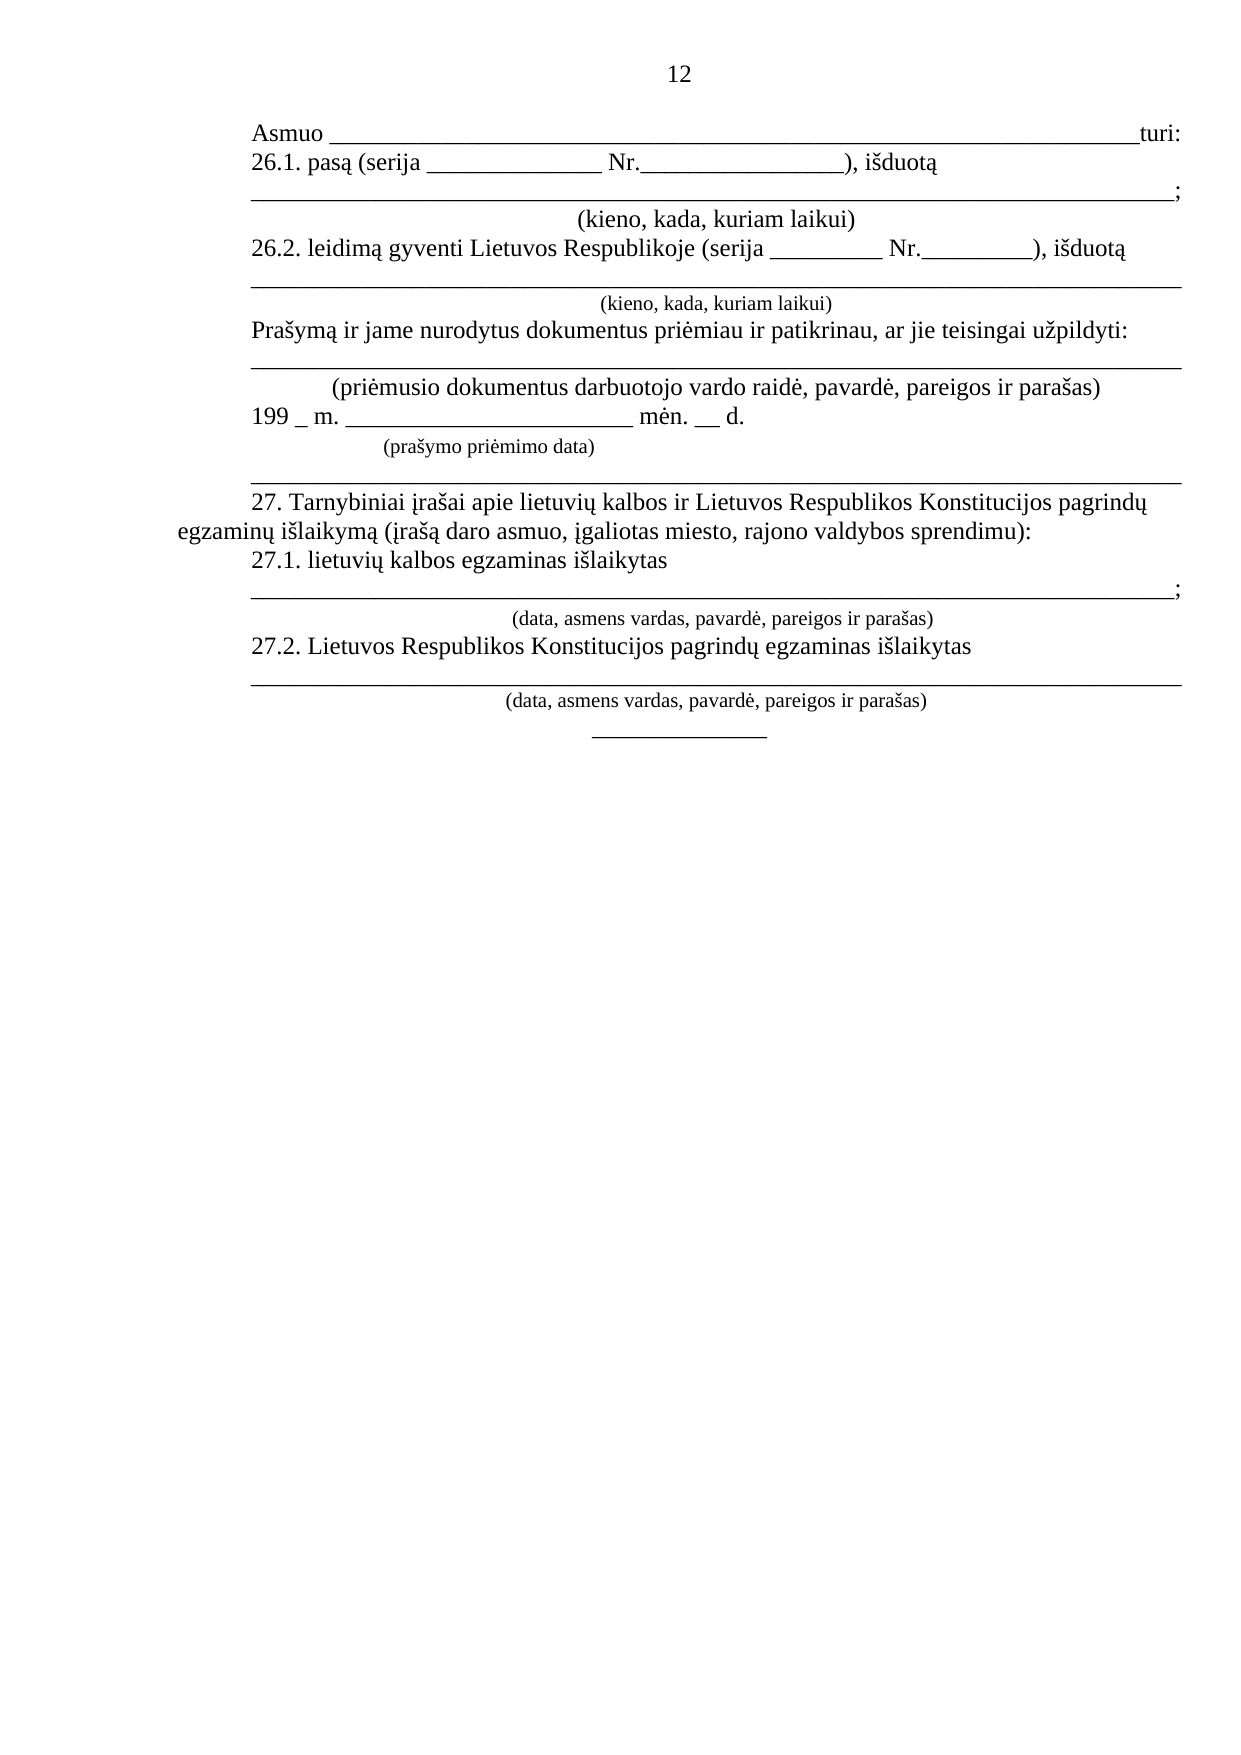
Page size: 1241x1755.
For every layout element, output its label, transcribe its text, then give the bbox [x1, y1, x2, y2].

text 199 _ m. _______________________ mėn. __ d. [177, 401, 1181, 430]
text 27. Tarnybiniai įrašai apie lietuvių kalbos ir Lietuvos Respublikos Konstitucijos pagrindų egzaminų išlaikymą (įrašą daro asmuo, įgaliotas miesto, rajono valdybos sprendimu): [177, 487, 1181, 545]
text ; [177, 573, 1181, 602]
text (kieno, kada, kuriam laikui) [177, 291, 1181, 315]
text 27.2. Lietuvos Respublikos Konstitucijos pagrindų egzaminas išlaikytas [177, 631, 1181, 660]
text 27.1. lietuvių kalbos egzaminas išlaikytas [177, 545, 1181, 573]
text ; [177, 176, 1181, 204]
text Prašymą ir jame nurodytus dokumentus priėmiau ir patikrinau, ar jie teisingai užpildyti: [177, 315, 1181, 343]
text (priėmusio dokumentus darbuotojo vardo raidė, pavardė, pareigos ir parašas) [177, 372, 1181, 401]
text (data, asmens vardas, pavardė, pareigos ir parašas) [177, 602, 1181, 631]
text ______________ [177, 712, 1181, 741]
text 26.2. leidimą gyventi Lietuvos Respublikoje (serija _________ Nr. ), išduotą [177, 233, 1181, 262]
text (kieno, kada, kuriam laikui) [177, 204, 1181, 233]
text 26.1. pasą (serija ______________ Nr. ), išduotą [177, 147, 1181, 176]
text Asmuo turi: [177, 118, 1181, 147]
text (prašymo priėmimo data) [177, 430, 1181, 458]
text (data, asmens vardas, pavardė, pareigos ir parašas) [177, 688, 1181, 712]
